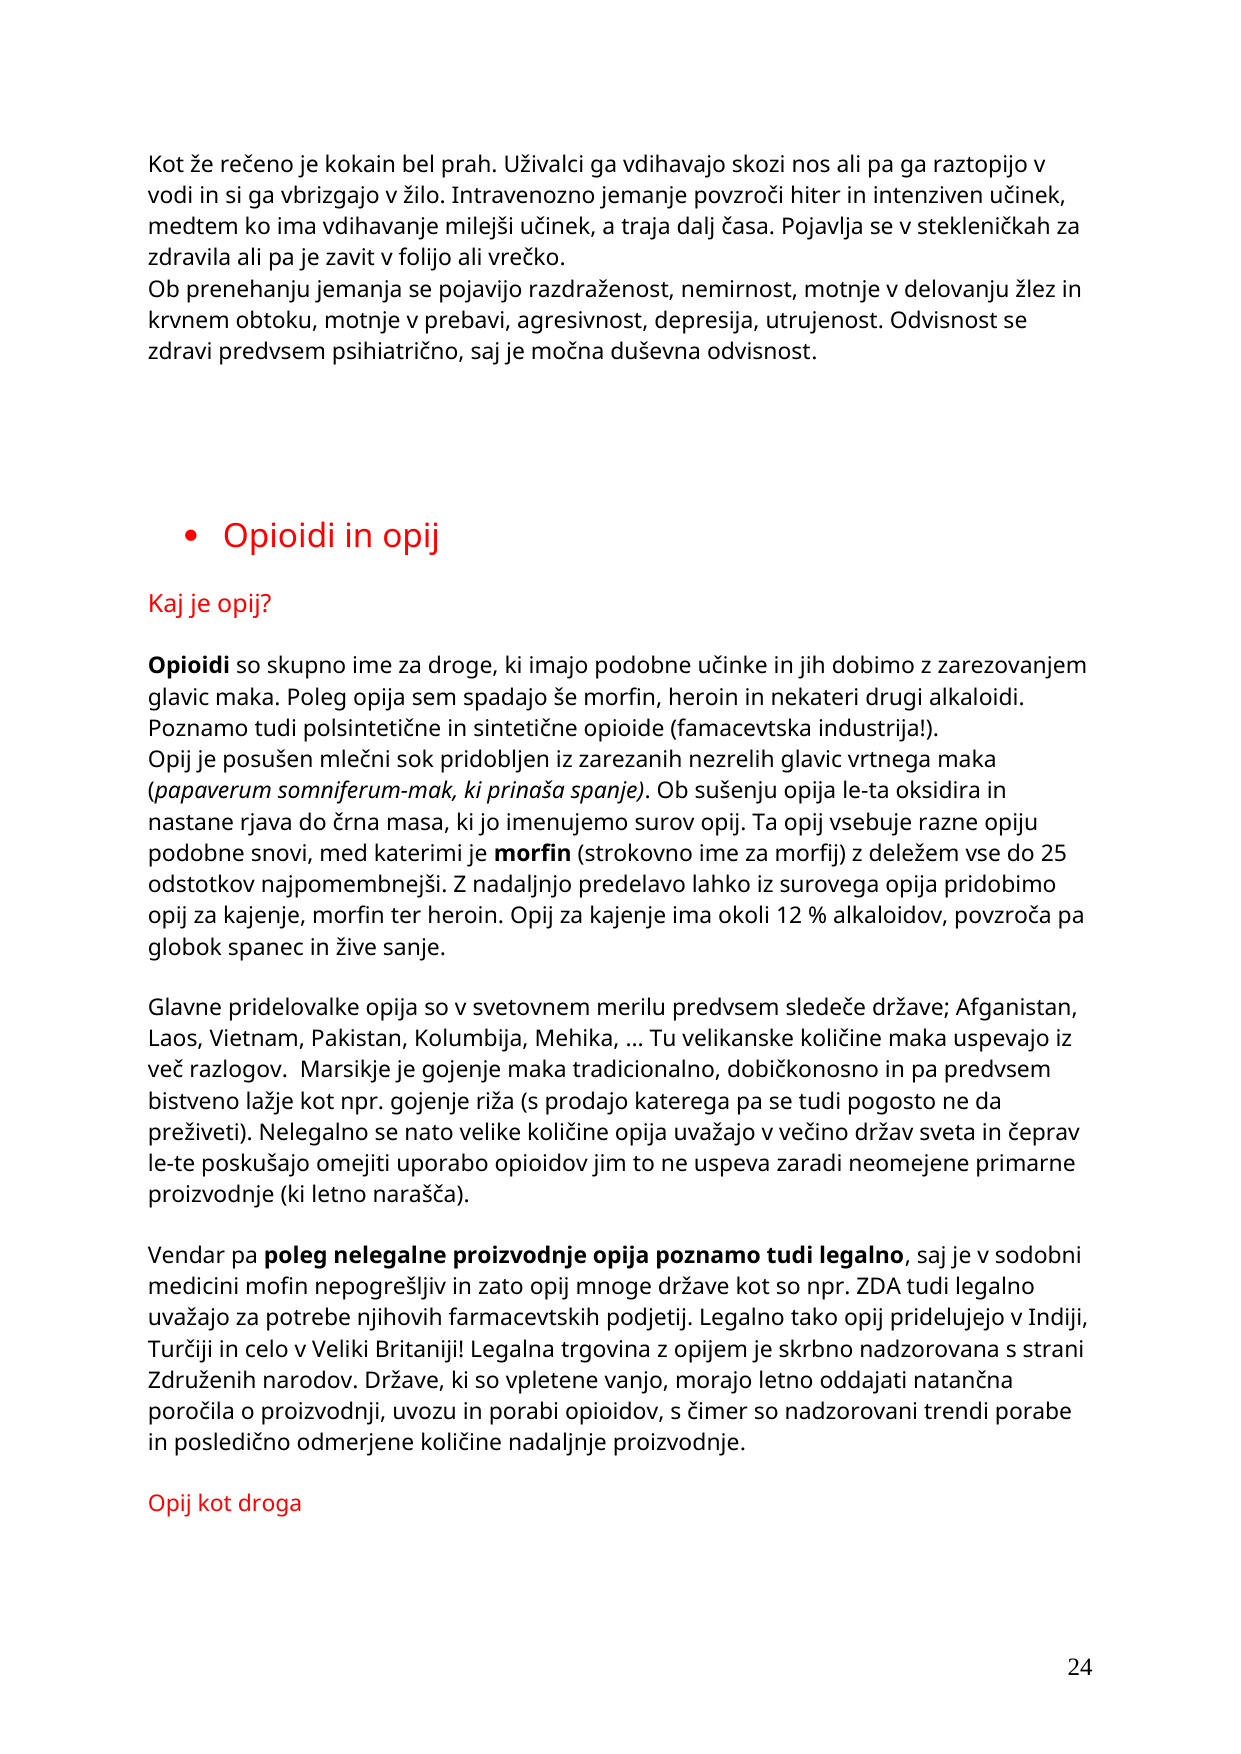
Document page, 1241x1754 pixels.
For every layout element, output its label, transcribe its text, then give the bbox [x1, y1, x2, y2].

text Vendar pa poleg nelegalne proizvodnje opija poznamo tudi legalno, saj je v sodobni medicini mofin nepogrešljiv in zato opij mnoge države kot so npr. ZDA tudi legalno uvažajo za potrebe njihovih farmacevtskih podjetij. Legalno tako opij pridelujejo v Indiji, Turčiji in celo v Veliki Britaniji! Legalna trgovina z opijem je skrbno nadzorovana s strani Združenih narodov. Države, ki so vpletene vanjo, morajo letno oddajati natančna poročila o proizvodnji, uvozu in porabi opioidov, s čimer so nadzorovani trendi porabe in posledično odmerjene količine nadaljnje proizvodnje. [148, 1239, 1093, 1457]
text Opij kot droga [148, 1487, 1093, 1518]
text Glavne pridelovalke opija so v svetovnem merilu predvsem sledeče države; Afganistan, Laos, Vietnam, Pakistan, Kolumbija, Mehika, … Tu velikanske količine maka uspevajo iz več razlogov. Marsikje je gojenje maka tradicionalno, dobičkonosno in pa predvsem bistveno lažje kot npr. gojenje riža (s prodajo katerega pa se tudi pogosto ne da preživeti). Nelegalno se nato velike količine opija uvažajo v večino držav sveta in čeprav le-te poskušajo omejiti uporabo opioidov jim to ne uspeva zaradi neomejene primarne proizvodnje (ki letno narašča). [148, 991, 1093, 1209]
text Opioidi so skupno ime za droge, ki imajo podobne učinke in jih dobimo z zarezovanjem glavic maka. Poleg opija sem spadajo še morfin, heroin in nekateri drugi alkaloidi. Poznamo tudi polsintetične in sintetične opioide (famacevtska industrija!). Opij je posušen mlečni sok pridobljen iz zarezanih nezrelih glavic vrtnega maka (papaverum somniferum-mak, ki prinaša spanje). Ob sušenju opija le-ta oksidira in nastane rjava do črna masa, ki jo imenujemo surov opij. Ta opij vsebuje razne opiju podobne snovi, med katerimi je morfin (strokovno ime za morfij) z deležem vse do 25 odstotkov najpomembnejši. Z nadaljnjo predelavo lahko iz surovega opija pridobimo opij za kajenje, morfin ter heroin. Opij za kajenje ima okoli 12 % alkaloidov, povzroča pa globok spanec in žive sanje. [148, 649, 1093, 962]
list Opioidi in opij [185, 511, 1093, 557]
text Kot že rečeno je kokain bel prah. Uživalci ga vdihavajo skozi nos ali pa ga raztopijo v vodi in si ga vbrizgajo v žilo. Intravenozno jemanje povzroči hiter in intenziven učinek, medtem ko ima vdihavanje milejši učinek, a traja dalj časa. Pojavlja se v stekleničkah za zdravila ali pa je zavit v folijo ali vrečko. Ob prenehanju jemanja se pojavijo razdraženost, nemirnost, motnje v delovanju žlez in krvnem obtoku, motnje v prebavi, agresivnost, depresija, utrujenost. Odvisnost se zdravi predvsem psihiatrično, saj je močna duševna odvisnost. [148, 148, 1093, 366]
text Kaj je opij? [148, 586, 1093, 620]
